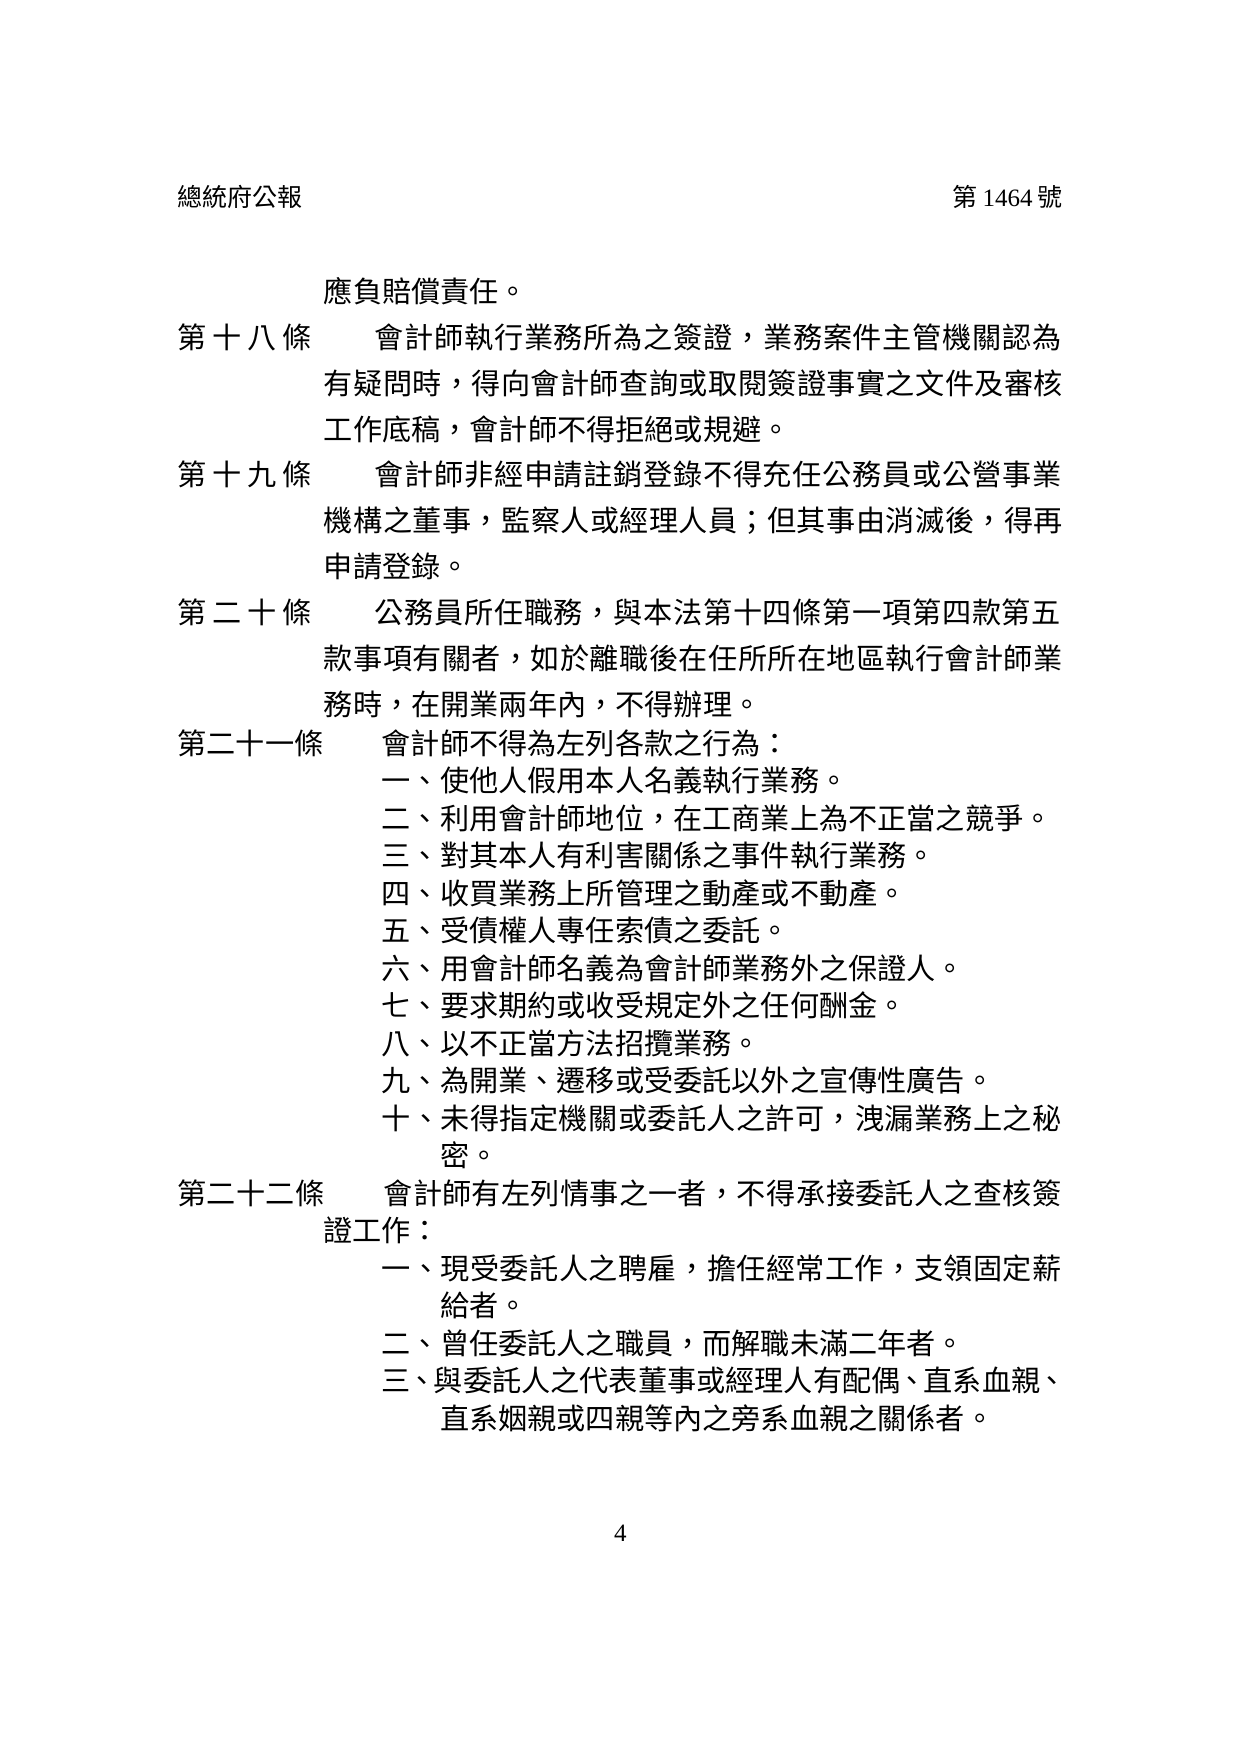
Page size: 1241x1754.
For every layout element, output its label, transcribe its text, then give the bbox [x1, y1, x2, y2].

text 九、為開業、遷移或受委託以外之宣傳性廣告。 [381, 1062, 1063, 1099]
text 十、未得指定機關或委託人之許可，洩漏業務上之秘密。 [381, 1099, 1063, 1174]
text 三、與委託人之代表董事或經理人有配偶、直系血親、直系姻親或四親等內之旁系血親之關係者。 [381, 1362, 1063, 1437]
text 六、用會計師名義為會計師業務外之保證人。 [381, 949, 1063, 987]
text 三、對其本人有利害關係之事件執行業務。 [381, 837, 1063, 874]
text 四、收買業務上所管理之動產或不動產。 [381, 874, 1063, 912]
text 八、以不正當方法招攬業務。 [381, 1024, 1063, 1062]
text 第十七條 會計師有前條情事致委託人或利害關係人受有損害時，應負賠償責任。 [177, 266, 1063, 312]
text 一、使他人假用本人名義執行業務。 [381, 762, 1063, 799]
text 第二十二條 會計師有左列情事之一者，不得承接委託人之查核簽證工作： [177, 1174, 1063, 1249]
text 二、利用會計師地位，在工商業上為不正當之競爭。 [381, 799, 1063, 837]
text 第十九條 會計師非經申請註銷登錄不得充任公務員或公營事業機構之董事，監察人或經理人員；但其事由消滅後，得再申請登錄。 [177, 449, 1063, 587]
text 第二十條 公務員所任職務，與本法第十四條第一項第四款第五款事項有關者，如於離職後在任所所在地區執行會計師業務時，在開業兩年內，不得辦理。 [177, 587, 1063, 724]
text 五、受債權人專任索債之委託。 [381, 912, 1063, 949]
text 第二十一條 會計師不得為左列各款之行為： [177, 724, 1063, 762]
text 七、要求期約或收受規定外之任何酬金。 [381, 987, 1063, 1024]
text 第十八條 會計師執行業務所為之簽證，業務案件主管機關認為有疑問時，得向會計師查詢或取閱簽證事實之文件及審核工作底稿，會計師不得拒絕或規避。 [177, 312, 1063, 449]
text 二、曾任委託人之職員，而解職未滿二年者。 [381, 1324, 1063, 1362]
text 一、現受委託人之聘雇，擔任經常工作，支領固定薪給者。 [381, 1249, 1063, 1324]
